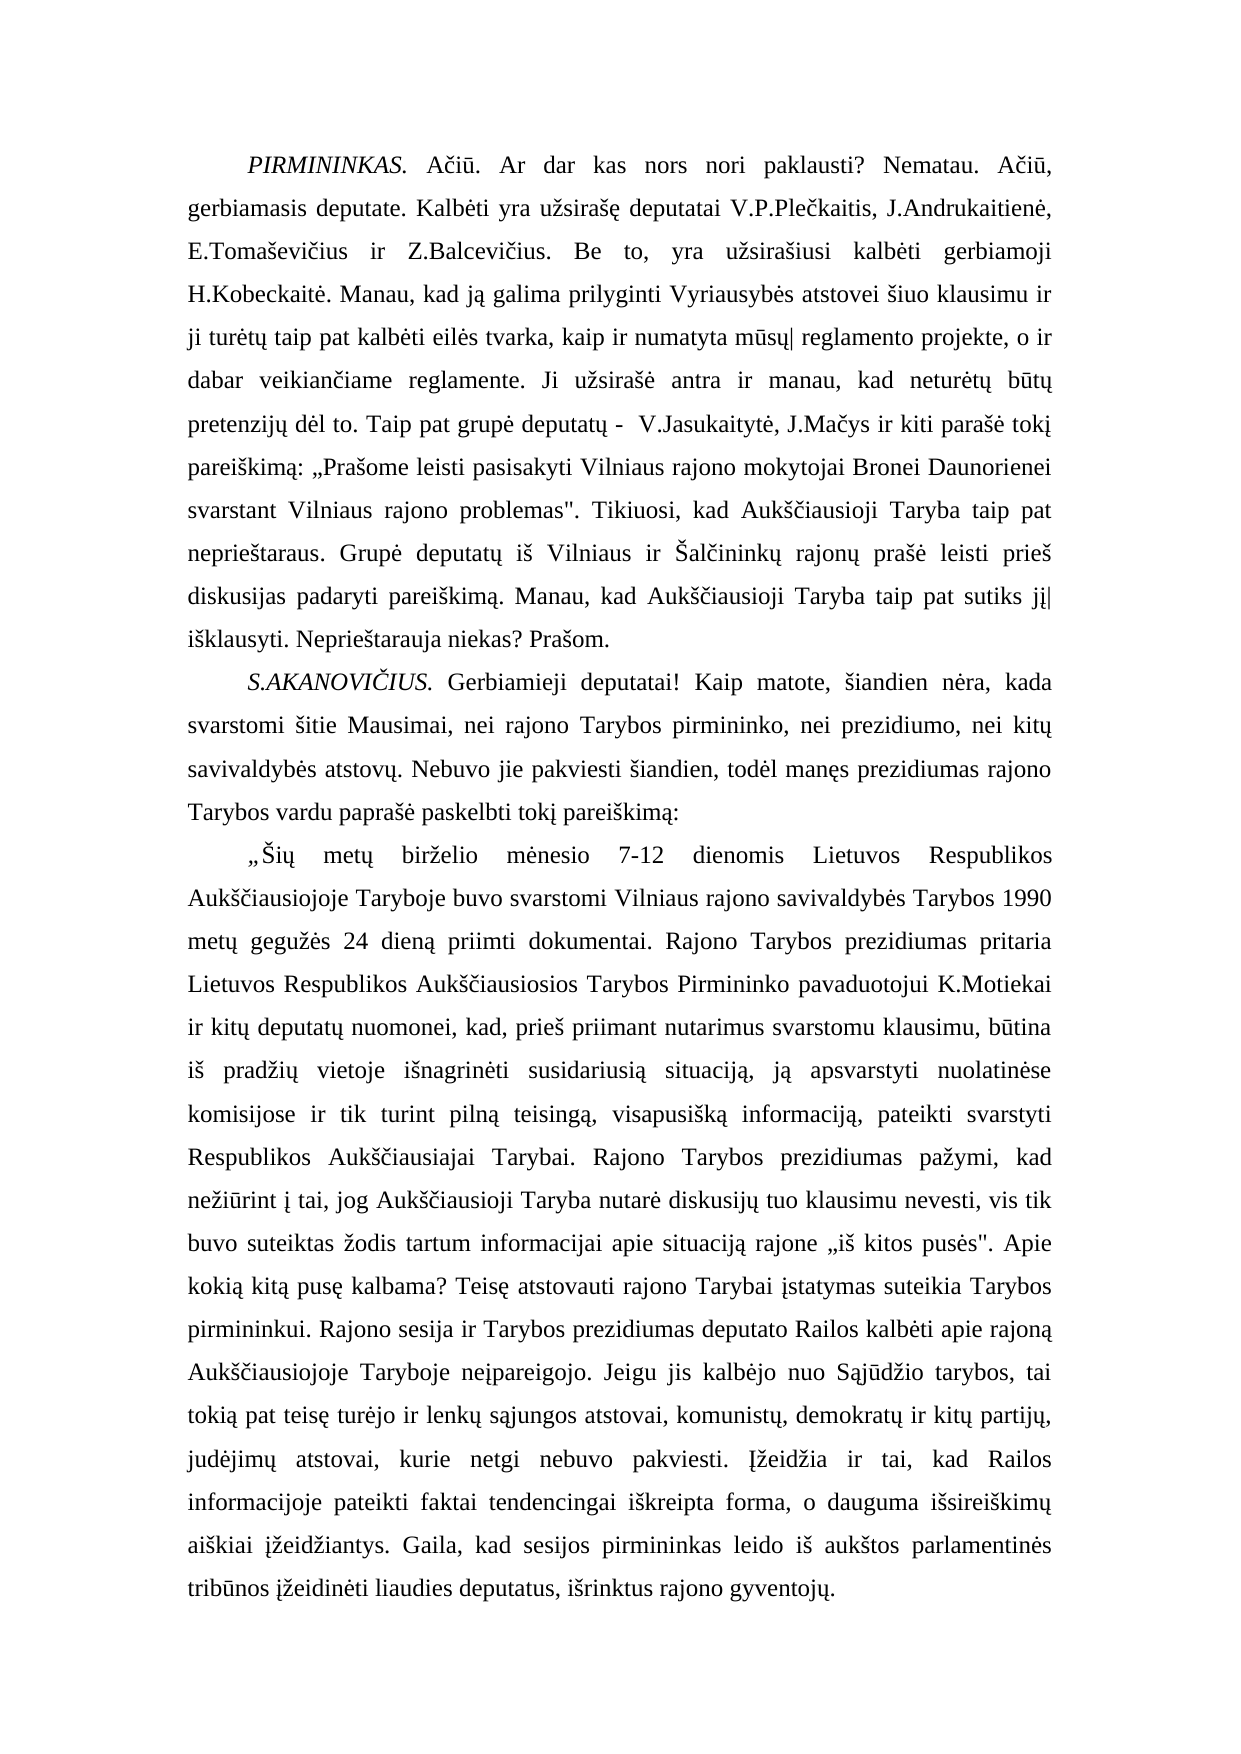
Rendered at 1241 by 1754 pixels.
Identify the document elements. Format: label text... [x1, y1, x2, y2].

text S.AKANOVIČIUS. Gerbiamieji deputatai! Kaip matote, šiandien nėra, kada svarstomi šitie Mausimai, nei rajono Tarybos pirmininko, nei prezidiumo, nei kitų savivaldybės atstovų. Nebuvo jie pakviesti šiandien, todėl manęs prezidiumas rajono Tarybos vardu paprašė paskelbti tokį pareiškimą: [187, 667, 1053, 826]
text PIRMININKAS. Ačiū. Ar dar kas nors nori paklausti? Nematau. Ačiū, gerbiamasis deputate. Kalbėti yra užsirašę deputatai V.P.Plečkaitis, J.Andrukaitienė, E.Tomaševičius ir Z.Balcevičius. Be to, yra užsirašiusi kalbėti gerbiamoji H.Kobeckaitė. Manau, kad ją galima prilyginti Vyriausybės atstovei šiuo klausimu ir ji turėtų taip pat kalbėti eilės tvarka, kaip ir numatyta mūsų| reglamento projekte, o ir dabar veikiančiame reglamente. Ji užsirašė antra ir manau, kad neturėtų būtų pretenzijų dėl to. Taip pat grupė deputatų - V.Jasukaitytė, J.Mačys ir kiti parašė tokį pareiškimą: „Prašome leisti pasisakyti Vilniaus rajono mokytojai Bronei Daunorienei svarstant Vilniaus rajono problemas". Tikiuosi, kad Aukščiausioji Taryba taip pat neprieštaraus. Grupė deputatų iš Vilniaus ir Šalčininkų rajonų prašė leisti prieš diskusijas padaryti pareiškimą. Manau, kad Aukščiausioji Taryba taip pat sutiks jį| išklausyti. Neprieštarauja niekas? Prašom. [187, 150, 1053, 653]
text „Šių metų birželio mėnesio 7-12 dienomis Lietuvos Respublikos Aukščiausiojoje Taryboje buvo svarstomi Vilniaus rajono savivaldybės Tarybos 1990 metų gegužės 24 dieną priimti dokumentai. Rajono Tarybos prezidiumas pritaria Lietuvos Respublikos Aukščiausiosios Tarybos Pirmininko pavaduotojui K.Motiekai ir kitų deputatų nuomonei, kad, prieš priimant nutarimus svarstomu klausimu, būtina iš pradžių vietoje išnagrinėti susidariusią situaciją, ją apsvarstyti nuolatinėse komisijose ir tik turint pilną teisingą, visapusišką informaciją, pateikti svarstyti Respublikos Aukščiausiajai Tarybai. Rajono Tarybos prezidiumas pažymi, kad nežiūrint į tai, jog Aukščiausioji Taryba nutarė diskusijų tuo klausimu nevesti, vis tik buvo suteiktas žodis tartum informacijai apie situaciją rajone „iš kitos pusės". Apie kokią kitą pusę kalbama? Teisę atstovauti rajono Tarybai įstatymas suteikia Tarybos pirmininkui. Rajono sesija ir Tarybos prezidiumas deputato Railos kalbėti apie rajoną Aukščiausiojoje Taryboje neįpareigojo. Jeigu jis kalbėjo nuo Sąjūdžio tarybos, tai tokią pat teisę turėjo ir lenkų sąjungos atstovai, komunistų, demokratų ir kitų partijų, judėjimų atstovai, kurie netgi nebuvo pakviesti. Įžeidžia ir tai, kad Railos informacijoje pateikti faktai tendencingai iškreipta forma, o dauguma išsireiškimų aiškiai įžeidžiantys. Gaila, kad sesijos pirmininkas leido iš aukštos parlamentinės tribūnos įžeidinėti liaudies deputatus, išrinktus rajono gyventojų. [187, 840, 1053, 1602]
